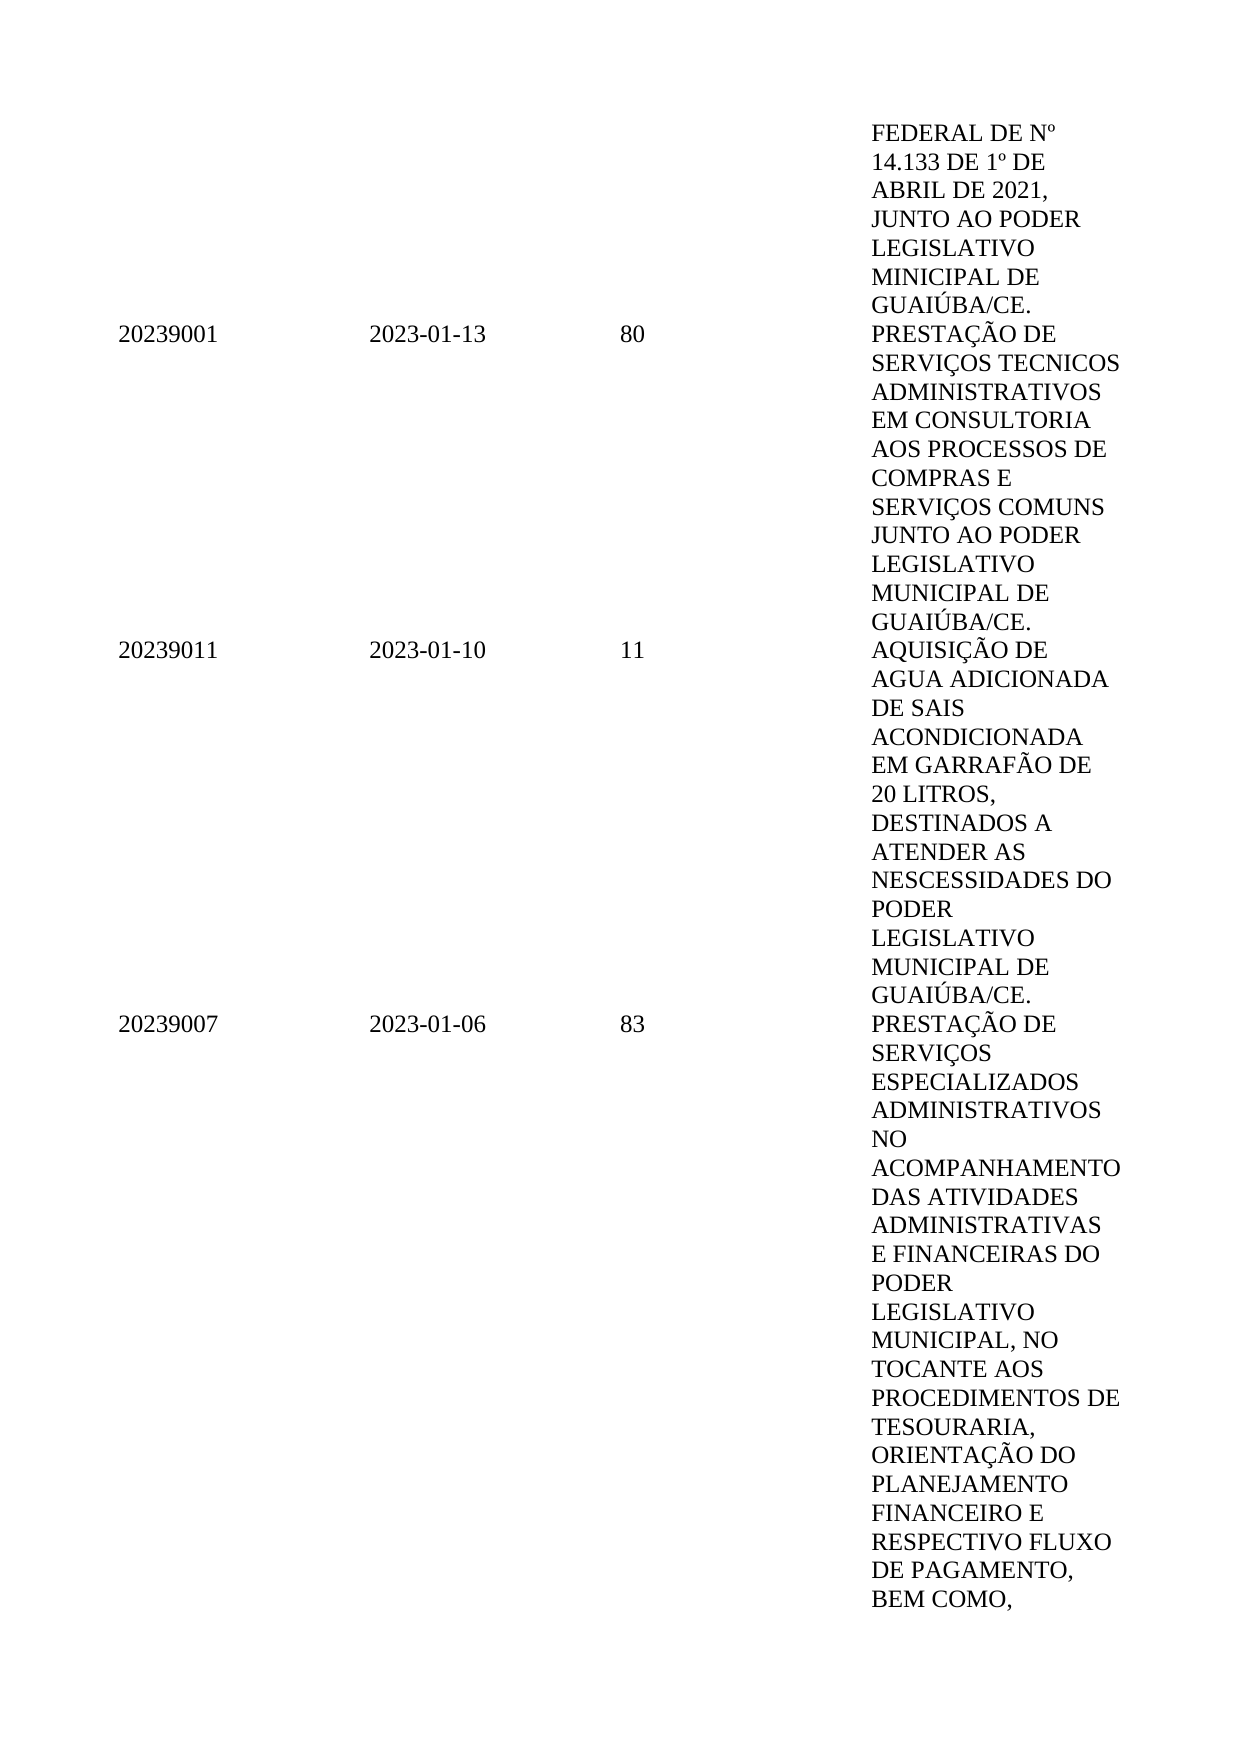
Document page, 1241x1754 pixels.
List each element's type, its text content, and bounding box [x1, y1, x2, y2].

table_cell 2023-01-10 [369, 636, 620, 1009]
table_cell PRESTAÇÃO DE SERVIÇOS ESPECIALIZADOS ADMINISTRATIVOS NO ACOMPANHAMENTO DAS ATIVIDADES ADMINISTRATIVAS E FINANCEIRAS DO PODER LEGISLATIVO MUNICIPAL, NO TOCANTE AOS PROCEDIMENTOS DE TESOURARIA, ORIENTAÇÃO DO PLANEJAMENTO FINANCEIRO E RESPECTIVO FLUXO DE PAGAMENTO, BEM COMO, [871, 1009, 1122, 1613]
table_cell PRESTAÇÃO DE SERVIÇOS TECNICOS ADMINISTRATIVOS EM CONSULTORIA AOS PROCESSOS DE COMPRAS E SERVIÇOS COMUNS JUNTO AO PODER LEGISLATIVO MUNICIPAL DE GUAIÚBA/CE. [871, 319, 1122, 636]
table_cell 20239011 [118, 636, 369, 1009]
table_cell 11 [620, 636, 871, 1009]
table_cell [118, 118, 369, 319]
table_cell 20239001 [118, 319, 369, 636]
table_cell 20239007 [118, 1009, 369, 1613]
table_cell [369, 118, 620, 319]
table_cell 2023-01-06 [369, 1009, 620, 1613]
table_cell [620, 118, 871, 319]
table_cell 83 [620, 1009, 871, 1613]
table_cell 2023-01-13 [369, 319, 620, 636]
table_cell AQUISIÇÃO DE AGUA ADICIONADA DE SAIS ACONDICIONADA EM GARRAFÃO DE 20 LITROS, DESTINADOS A ATENDER AS NESCESSIDADES DO PODER LEGISLATIVO MUNICIPAL DE GUAIÚBA/CE. [871, 636, 1122, 1009]
table_cell 80 [620, 319, 871, 636]
table_cell FEDERAL DE Nº 14.133 DE 1º DE ABRIL DE 2021, JUNTO AO PODER LEGISLATIVO MINICIPAL DE GUAIÚBA/CE. [871, 118, 1122, 319]
